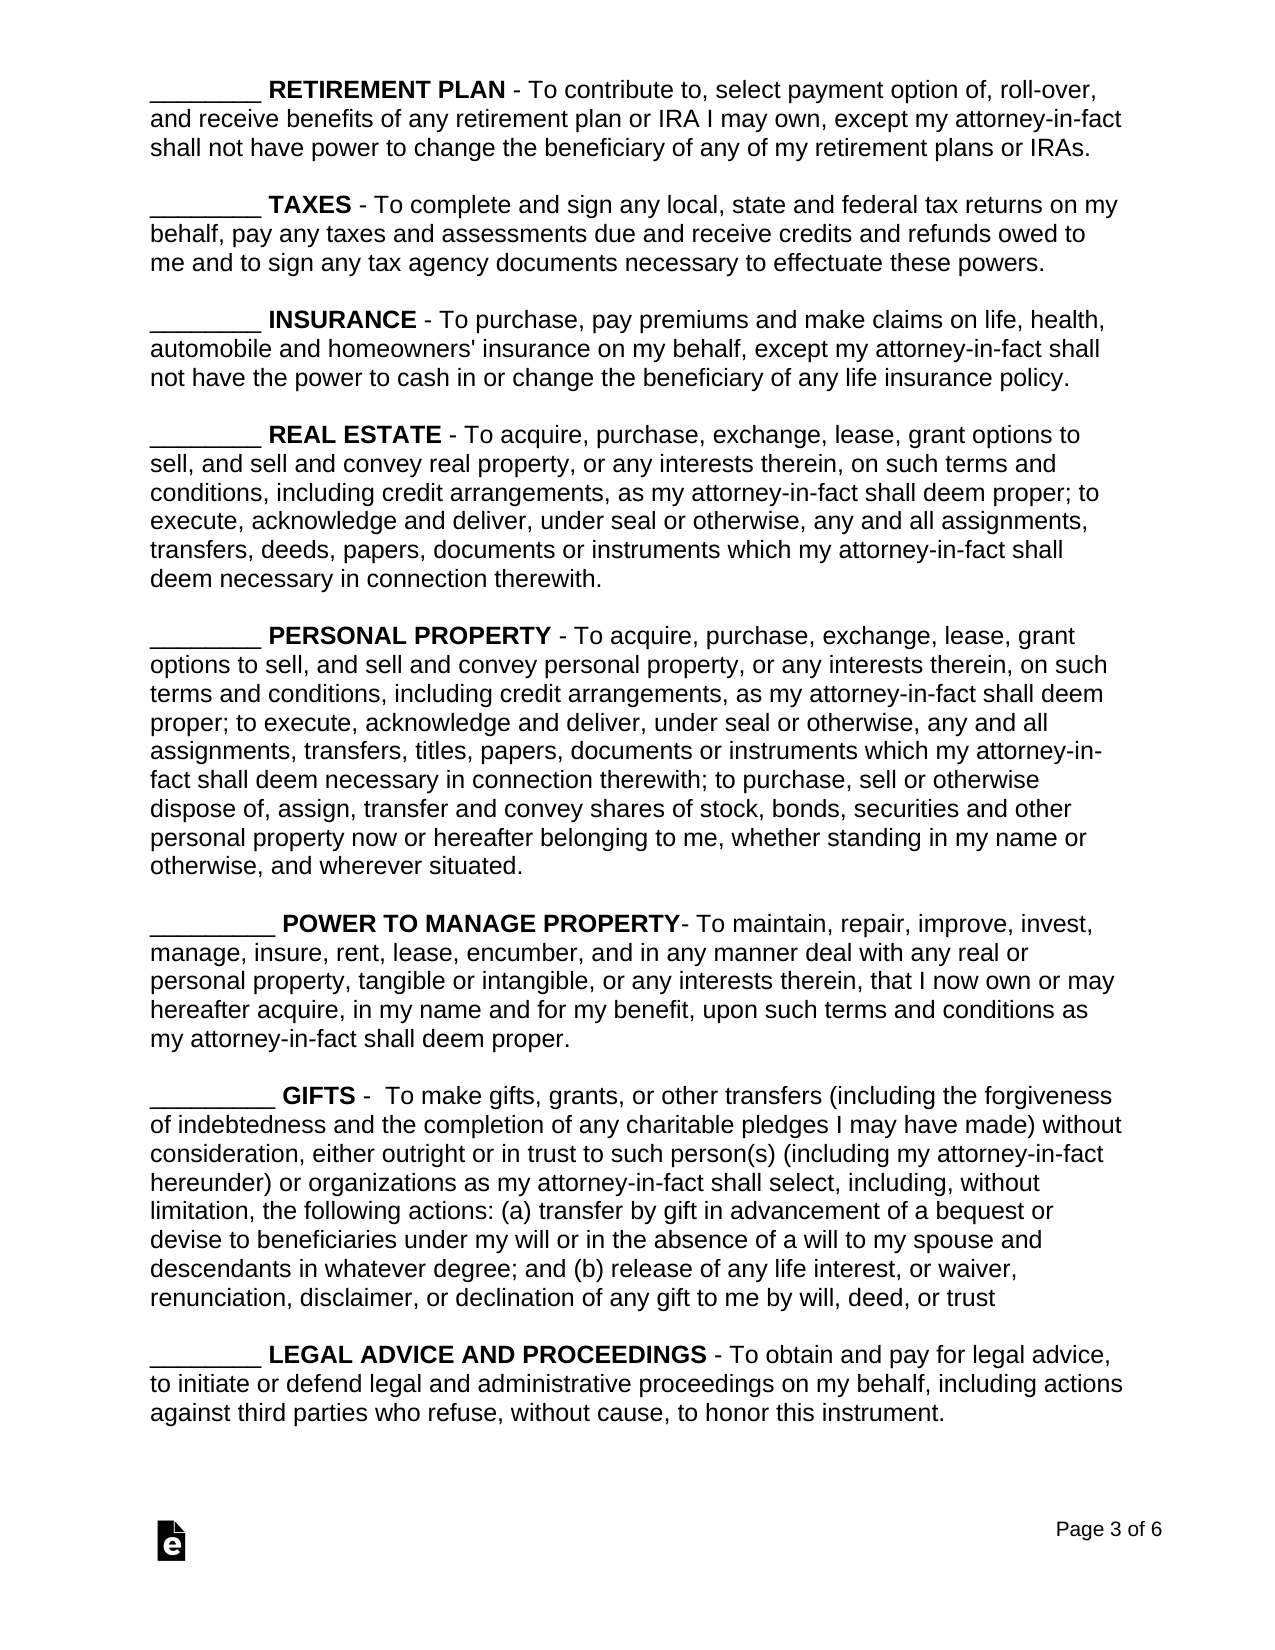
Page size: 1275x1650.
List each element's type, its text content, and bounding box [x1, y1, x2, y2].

text ________ INSURANCE - To purchase, pay premiums and make claims on life, health, automobile and homeowners' insurance on my behalf, except my attorney-in-fact shall not have the power to cash in or change the beneficiary of any life insurance policy. [150, 305, 1125, 391]
text ________ TAXES - To complete and sign any local, state and federal tax returns on my behalf, pay any taxes and assessments due and receive credits and refunds owed to me and to sign any tax agency documents necessary to effectuate these powers. [150, 190, 1125, 276]
text ________ RETIREMENT PLAN - To contribute to, select payment option of, roll-over, and receive benefits of any retirement plan or IRA I may own, except my attorney-in-fact shall not have power to change the beneficiary of any of my retirement plans or IRAs. [150, 75, 1125, 161]
text ________ LEGAL ADVICE AND PROCEEDINGS - To obtain and pay for legal advice, to initiate or defend legal and administrative proceedings on my behalf, including actions against third parties who refuse, without cause, to honor this instrument. [150, 1340, 1125, 1426]
text ________ REAL ESTATE - To acquire, purchase, exchange, lease, grant options to sell, and sell and convey real property, or any interests therein, on such terms and conditions, including credit arrangements, as my attorney-in-fact shall deem proper; to execute, acknowledge and deliver, under seal or otherwise, any and all assignments, transfers, deeds, papers, documents or instruments which my attorney-in-fact shall deem necessary in connection therewith. [150, 420, 1125, 592]
text _________ GIFTS - To make gifts, grants, or other transfers (including the forgiveness of indebtedness and the completion of any charitable pledges I may have made) without consideration, either outright or in trust to such person(s) (including my attorney-in-fact hereunder) or organizations as my attorney-in-fact shall select, including, without limitation, the following actions: (a) transfer by gift in advancement of a bequest or devise to beneficiaries under my will or in the absence of a will to my spouse and descendants in whatever degree; and (b) release of any life interest, or waiver, renunciation, disclaimer, or declination of any gift to me by will, deed, or trust [150, 1081, 1125, 1311]
text _________ POWER TO MANAGE PROPERTY- To maintain, repair, improve, invest, manage, insure, rent, lease, encumber, and in any manner deal with any real or personal property, tangible or intangible, or any interests therein, that I now own or may hereafter acquire, in my name and for my benefit, upon such terms and conditions as my attorney-in-fact shall deem proper. [150, 909, 1125, 1052]
text ________ PERSONAL PROPERTY - To acquire, purchase, exchange, lease, grant options to sell, and sell and convey personal property, or any interests therein, on such terms and conditions, including credit arrangements, as my attorney-in-fact shall deem proper; to execute, acknowledge and deliver, under seal or otherwise, any and all assignments, transfers, titles, papers, documents or instruments which my attorney-in-fact shall deem necessary in connection therewith; to purchase, sell or otherwise dispose of, assign, transfer and convey shares of stock, bonds, securities and other personal property now or hereafter belonging to me, whether standing in my name or otherwise, and wherever situated. [150, 621, 1125, 880]
